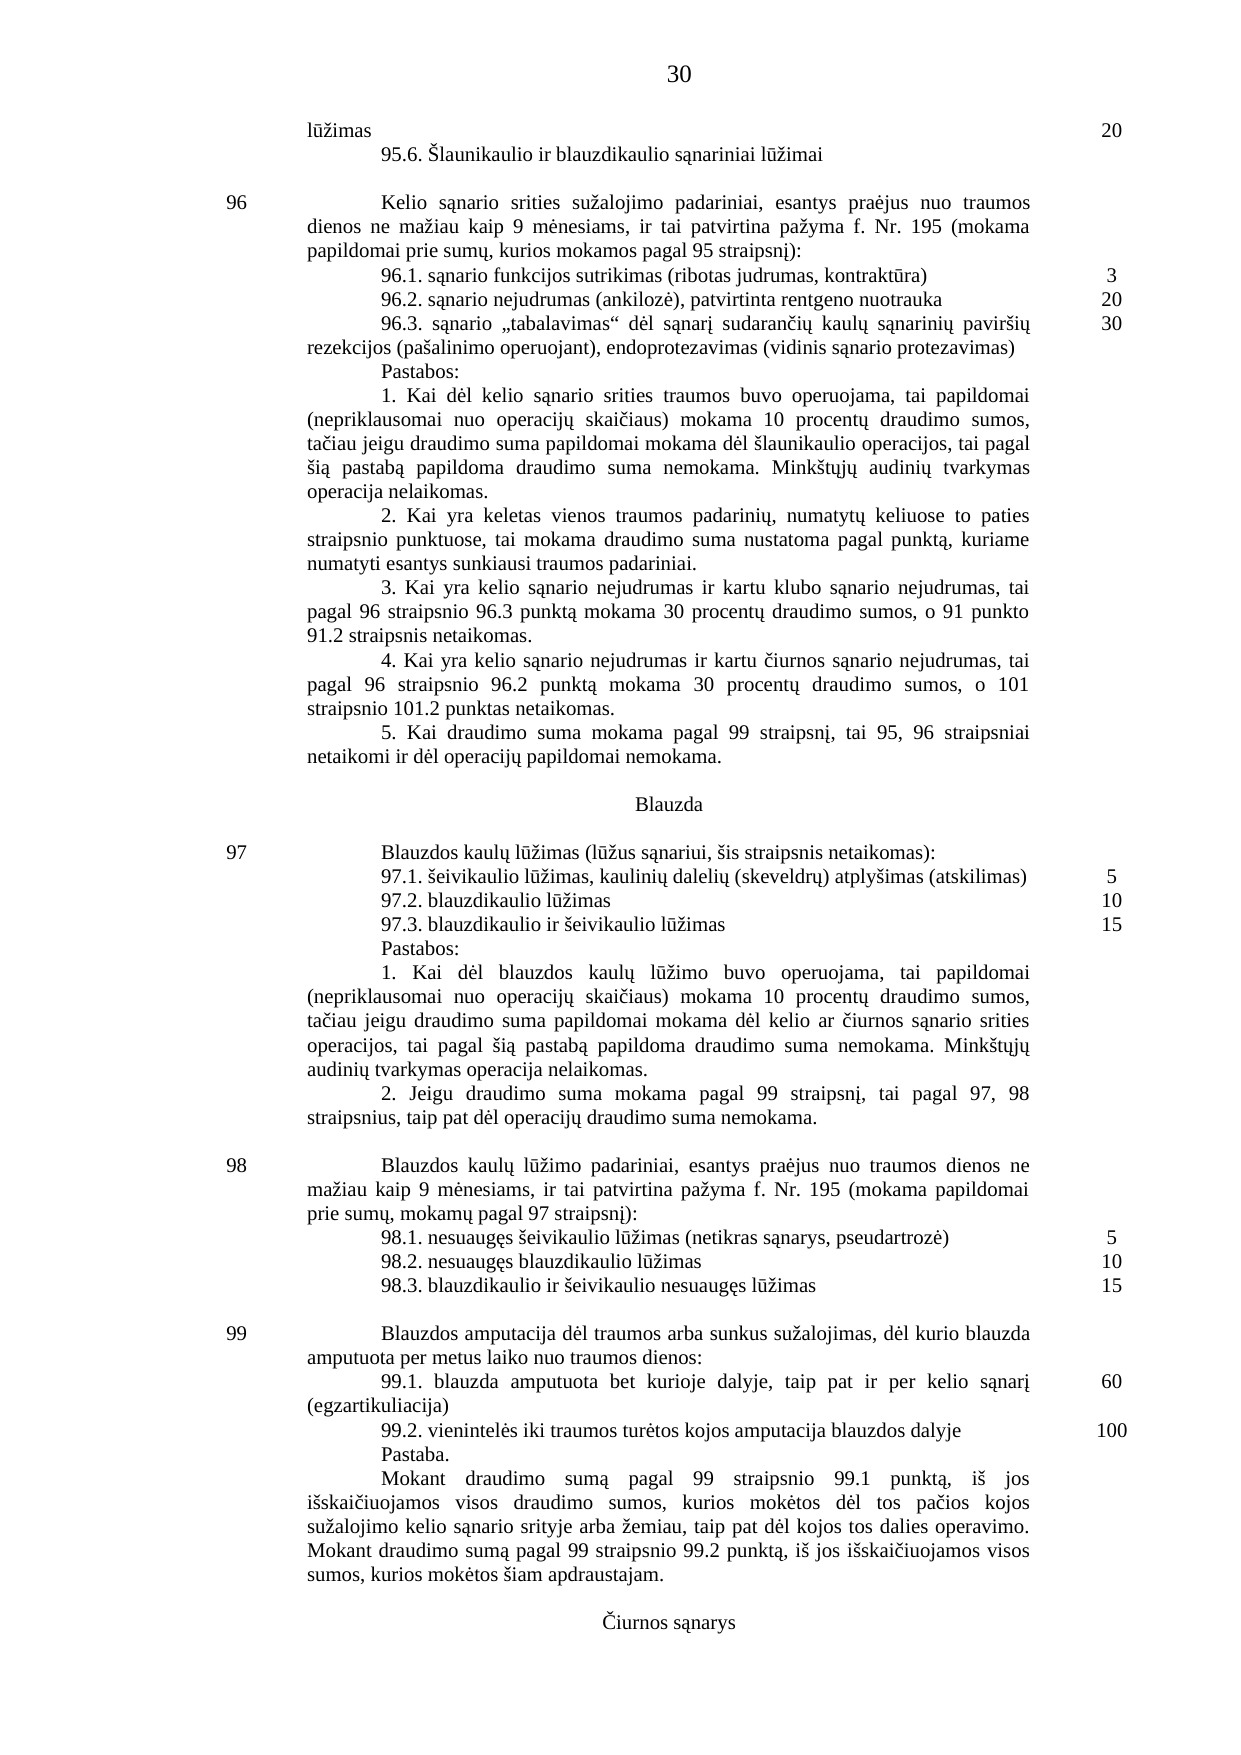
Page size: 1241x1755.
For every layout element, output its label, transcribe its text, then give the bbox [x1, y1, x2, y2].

table_cell Blauzda [296, 792, 1042, 840]
table_cell lūžimas 95.6. Šlaunikaulio ir blauzdikaulio sąnariniai lūžimai [296, 118, 1042, 190]
table_cell 99 [177, 1321, 296, 1610]
table_cell 98 [177, 1153, 296, 1321]
table_cell Kelio sąnario srities sužalojimo padariniai, esantys praėjus nuo traumos dienos ne mažiau kaip 9 mėnesiams, ir tai patvirtina pažyma f. Nr. 195 (mokama papildomai prie sumų, kurios mokamos pagal 95 straipsnį): 96.1. sąnario funkcijos sutrikimas (ribotas judrumas, kontraktūra) 96.2. sąnario nejudrumas (ankilozė), patvirtinta rentgeno nuotrauka 96.3. sąnario „tabalavimas“ dėl sąnarį sudarančių kaulų sąnarinių paviršių rezekcijos (pašalinimo operuojant), endoprotezavimas (vidinis sąnario protezavimas) Pastabos: 1. Kai dėl kelio sąnario srities traumos buvo operuojama, tai papildomai (nepriklausomai nuo operacijų skaičiaus) mokama 10 procentų draudimo sumos, tačiau jeigu draudimo suma papildomai mokama dėl šlaunikaulio operacijos, tai pagal šią pastabą papildoma draudimo suma nemokama. Minkštųjų audinių tvarkymas operacija nelaikomas. 2. Kai yra keletas vienos traumos padarinių, numatytų keliuose to paties straipsnio punktuose, tai mokama draudimo suma nustatoma pagal punktą, kuriame numatyti esantys sunkiausi traumos padariniai. 3. Kai yra kelio sąnario nejudrumas ir kartu klubo sąnario nejudrumas, tai pagal 96 straipsnio 96.3 punktą mokama 30 procentų draudimo sumos, o 91 punkto 91.2 straipsnis netaikomas. 4. Kai yra kelio sąnario nejudrumas ir kartu čiurnos sąnario nejudrumas, tai pagal 96 straipsnio 96.2 punktą mokama 30 procentų draudimo sumos, o 101 straipsnio 101.2 punktas netaikomas. 5. Kai draudimo suma mokama pagal 99 straipsnį, tai 95, 96 straipsniai netaikomi ir dėl operacijų papildomai nemokama. [296, 190, 1042, 792]
table_cell 20 [1042, 118, 1181, 190]
table_cell 97 [177, 840, 296, 1153]
table_cell Blauzdos amputacija dėl traumos arba sunkus sužalojimas, dėl kurio blauzda amputuota per metus laiko nuo traumos dienos: 99.1. blauzda amputuota bet kurioje dalyje, taip pat ir per kelio sąnarį (egzartikuliacija) 99.2. vienintelės iki traumos turėtos kojos amputacija blauzdos dalyje Pastaba. Mokant draudimo sumą pagal 99 straipsnio 99.1 punktą, iš jos išskaičiuojamos visos draudimo sumos, kurios mokėtos dėl tos pačios kojos sužalojimo kelio sąnario srityje arba žemiau, taip pat dėl kojos tos dalies operavimo. Mokant draudimo sumą pagal 99 straipsnio 99.2 punktą, iš jos išskaičiuojamos visos sumos, kurios mokėtos šiam apdraustajam. [296, 1321, 1042, 1610]
table_cell [1042, 1610, 1181, 1634]
table_cell [177, 792, 296, 840]
table_cell [177, 1610, 296, 1634]
table_cell 60 100 [1042, 1321, 1181, 1610]
table_cell 96 [177, 190, 296, 792]
table_cell 5 10 15 [1042, 1153, 1181, 1321]
table_cell Blauzdos kaulų lūžimas (lūžus sąnariui, šis straipsnis netaikomas): 97.1. šeivikaulio lūžimas, kaulinių dalelių (skeveldrų) atplyšimas (atskilimas) 97.2. blauzdikaulio lūžimas 97.3. blauzdikaulio ir šeivikaulio lūžimas Pastabos: 1. Kai dėl blauzdos kaulų lūžimo buvo operuojama, tai papildomai (nepriklausomai nuo operacijų skaičiaus) mokama 10 procentų draudimo sumos, tačiau jeigu draudimo suma papildomai mokama dėl kelio ar čiurnos sąnario srities operacijos, tai pagal šią pastabą papildoma draudimo suma nemokama. Minkštųjų audinių tvarkymas operacija nelaikomas. 2. Jeigu draudimo suma mokama pagal 99 straipsnį, tai pagal 97, 98 straipsnius, taip pat dėl operacijų draudimo suma nemokama. [296, 840, 1042, 1153]
table_cell [1042, 792, 1181, 840]
table_cell Čiurnos sąnarys [296, 1610, 1042, 1634]
table_cell 3 20 30 [1042, 190, 1181, 792]
table_cell [177, 118, 296, 190]
table_cell Blauzdos kaulų lūžimo padariniai, esantys praėjus nuo traumos dienos ne mažiau kaip 9 mėnesiams, ir tai patvirtina pažyma f. Nr. 195 (mokama papildomai prie sumų, mokamų pagal 97 straipsnį): 98.1. nesuaugęs šeivikaulio lūžimas (netikras sąnarys, pseudartrozė) 98.2. nesuaugęs blauzdikaulio lūžimas 98.3. blauzdikaulio ir šeivikaulio nesuaugęs lūžimas [296, 1153, 1042, 1321]
table_cell 5 10 15 [1042, 840, 1181, 1153]
